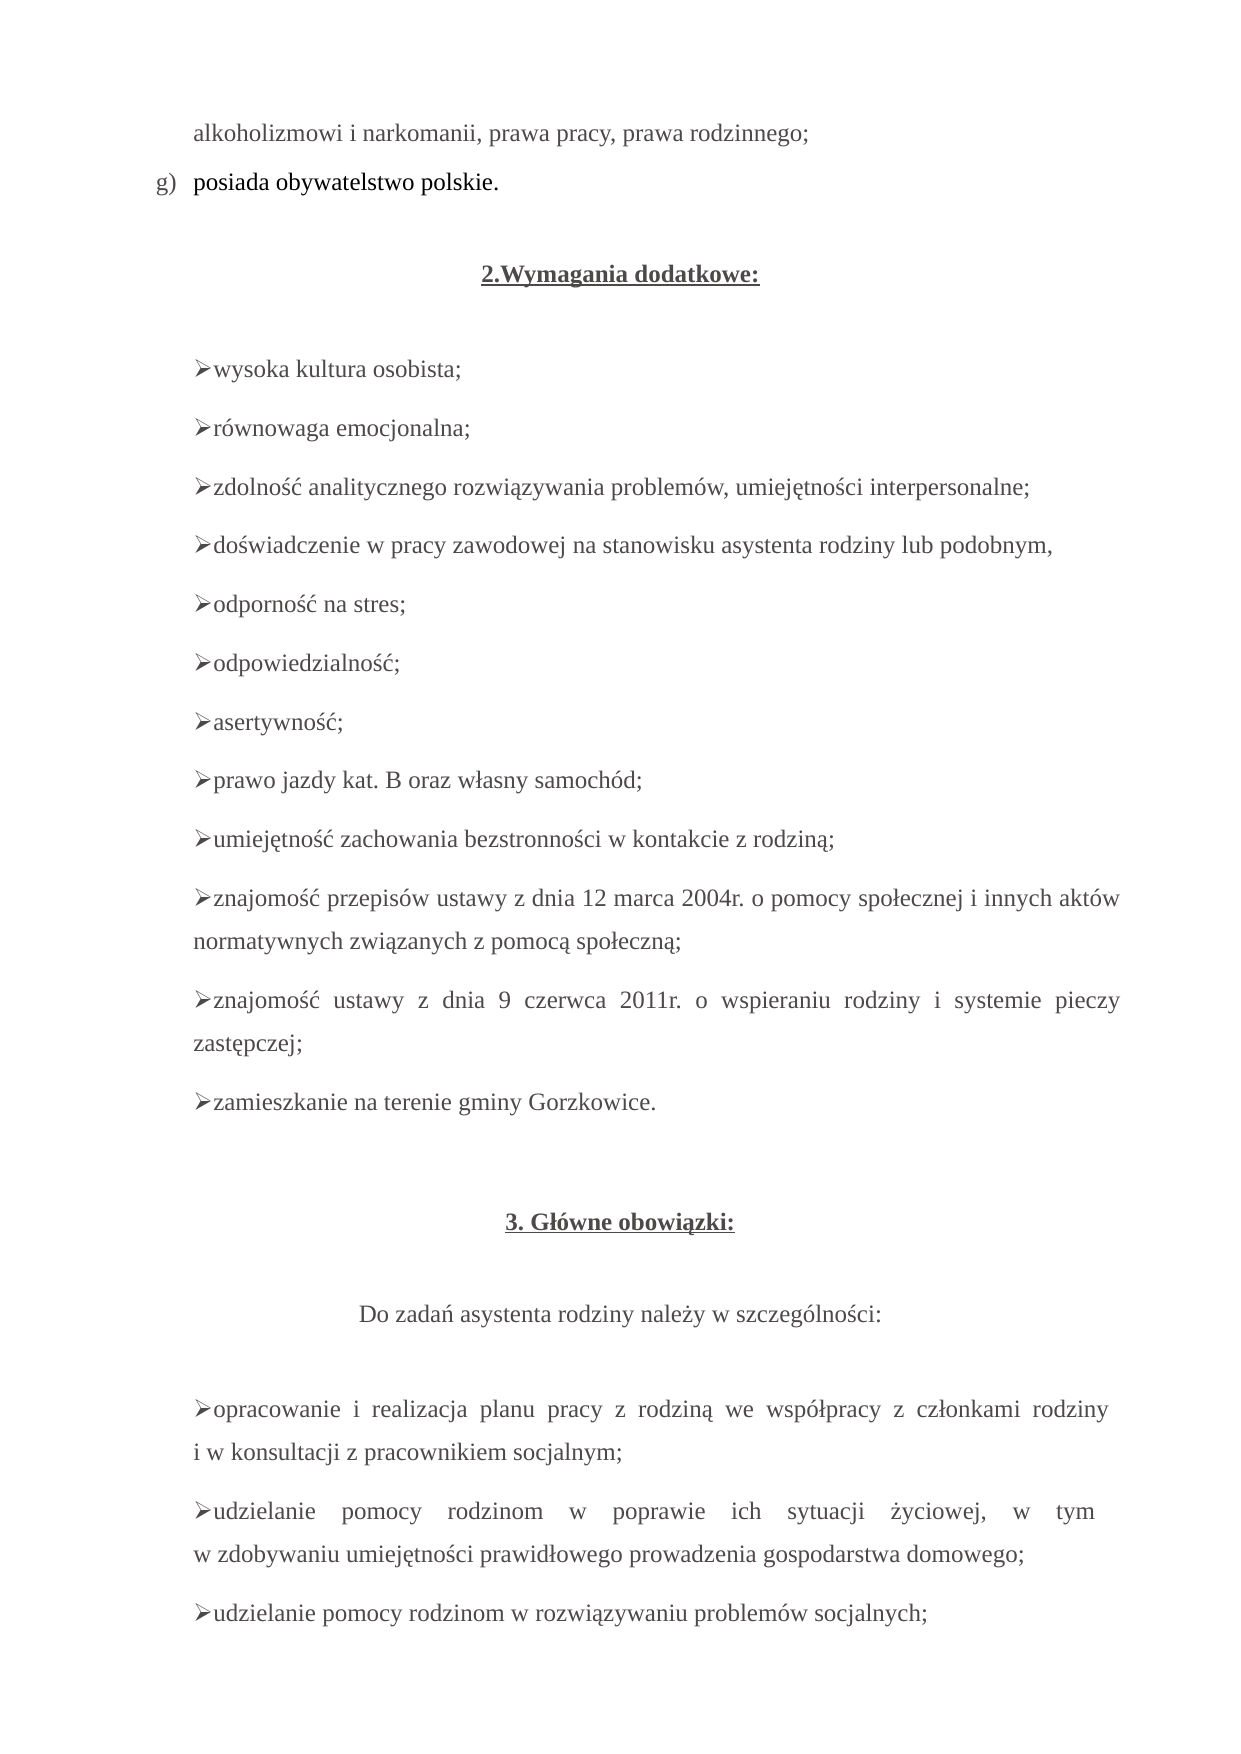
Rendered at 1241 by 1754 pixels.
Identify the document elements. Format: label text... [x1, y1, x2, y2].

list wysoka kultura osobista; [193, 354, 1122, 383]
list odpowiedzialność; [193, 648, 1122, 677]
list asertywność; [193, 707, 1122, 735]
list udzielanie pomocy rodzinom w rozwiązywaniu problemów socjalnych; [193, 1598, 1122, 1627]
list udzielanie pomocy rodzinom w poprawie ich sytuacji życiowej, w tym w zdobywaniu umiejętności prawidłowego prowadzenia gospodarstwa domowego; [193, 1496, 1122, 1568]
list umiejętność zachowania bezstronności w kontakcie z rodziną; [193, 824, 1122, 853]
list posiada obywatelstwo polskie. [156, 167, 1122, 196]
list zdolność analitycznego rozwiązywania problemów, umiejętności interpersonalne; [193, 472, 1122, 500]
list opracowanie i realizacja planu pracy z rodziną we współpracy z członkami rodziny i w konsultacji z pracownikiem socjalnym; [193, 1394, 1122, 1466]
text 2.Wymagania dodatkowe: [118, 216, 1122, 288]
list doświadczenie w pracy zawodowej na stanowisku asystenta rodziny lub podobnym, [193, 530, 1122, 559]
list odporność na stres; [193, 589, 1122, 618]
text Do zadań asystenta rodziny należy w szczególności: [118, 1256, 1122, 1328]
list alkoholizmowi i narkomanii, prawa pracy, prawa rodzinnego; [156, 118, 1122, 147]
list znajomość ustawy z dnia 9 czerwca 2011r. o wspieraniu rodziny i systemie pieczy zastępczej; [193, 985, 1122, 1057]
list zamieszkanie na terenie gminy Gorzkowice. [193, 1087, 1122, 1115]
text 3. Główne obowiązki: [118, 1207, 1122, 1236]
list znajomość przepisów ustawy z dnia 12 marca 2004r. o pomocy społecznej i innych aktów normatywnych związanych z pomocą społeczną; [193, 883, 1122, 955]
list równowaga emocjonalna; [193, 413, 1122, 442]
list prawo jazdy kat. B oraz własny samochód; [193, 765, 1122, 794]
